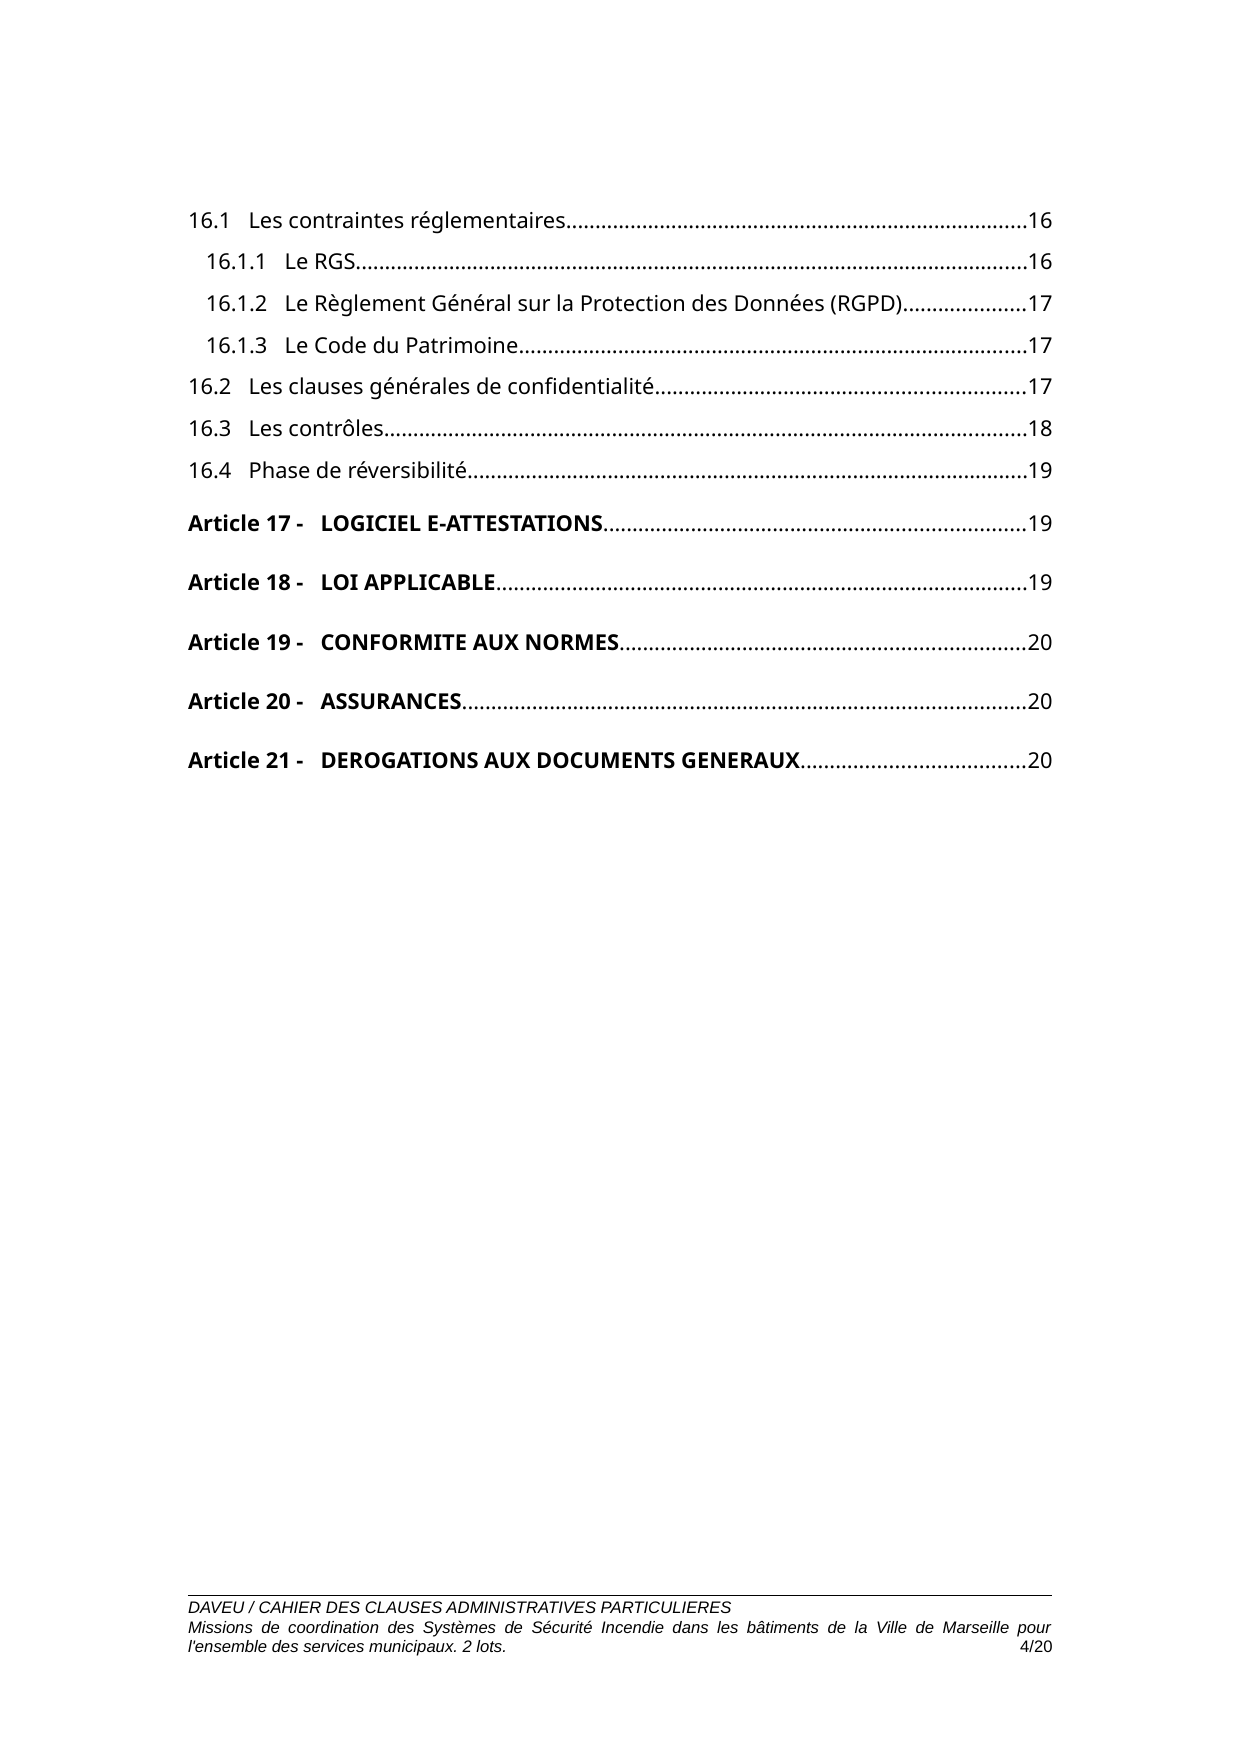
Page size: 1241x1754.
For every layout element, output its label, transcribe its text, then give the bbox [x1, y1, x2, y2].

text 16.1.2 Le Règlement Général sur la Protection des Données (RGPD) 17 [206, 288, 1052, 318]
text Article 21 - DEROGATIONS AUX DOCUMENTS GENERAUX 20 [188, 745, 1052, 775]
text Article 17 - LOGICIEL E-ATTESTATIONS 19 [188, 508, 1052, 538]
text 16.1.3 Le Code du Patrimoine 17 [206, 329, 1052, 359]
text 16.2 Les clauses générales de confidentialité 17 [188, 371, 1052, 401]
text 16.4 Phase de réversibilité 19 [188, 454, 1052, 484]
text 16.1 Les contraintes réglementaires 16 [188, 204, 1052, 234]
text Article 19 - CONFORMITE AUX NORMES 20 [188, 627, 1052, 656]
text 16.3 Les contrôles 18 [188, 413, 1052, 443]
text Article 20 - ASSURANCES 20 [188, 686, 1052, 716]
text Article 18 - LOI APPLICABLE 19 [188, 567, 1052, 597]
text 16.1.1 Le RGS 16 [206, 246, 1052, 276]
